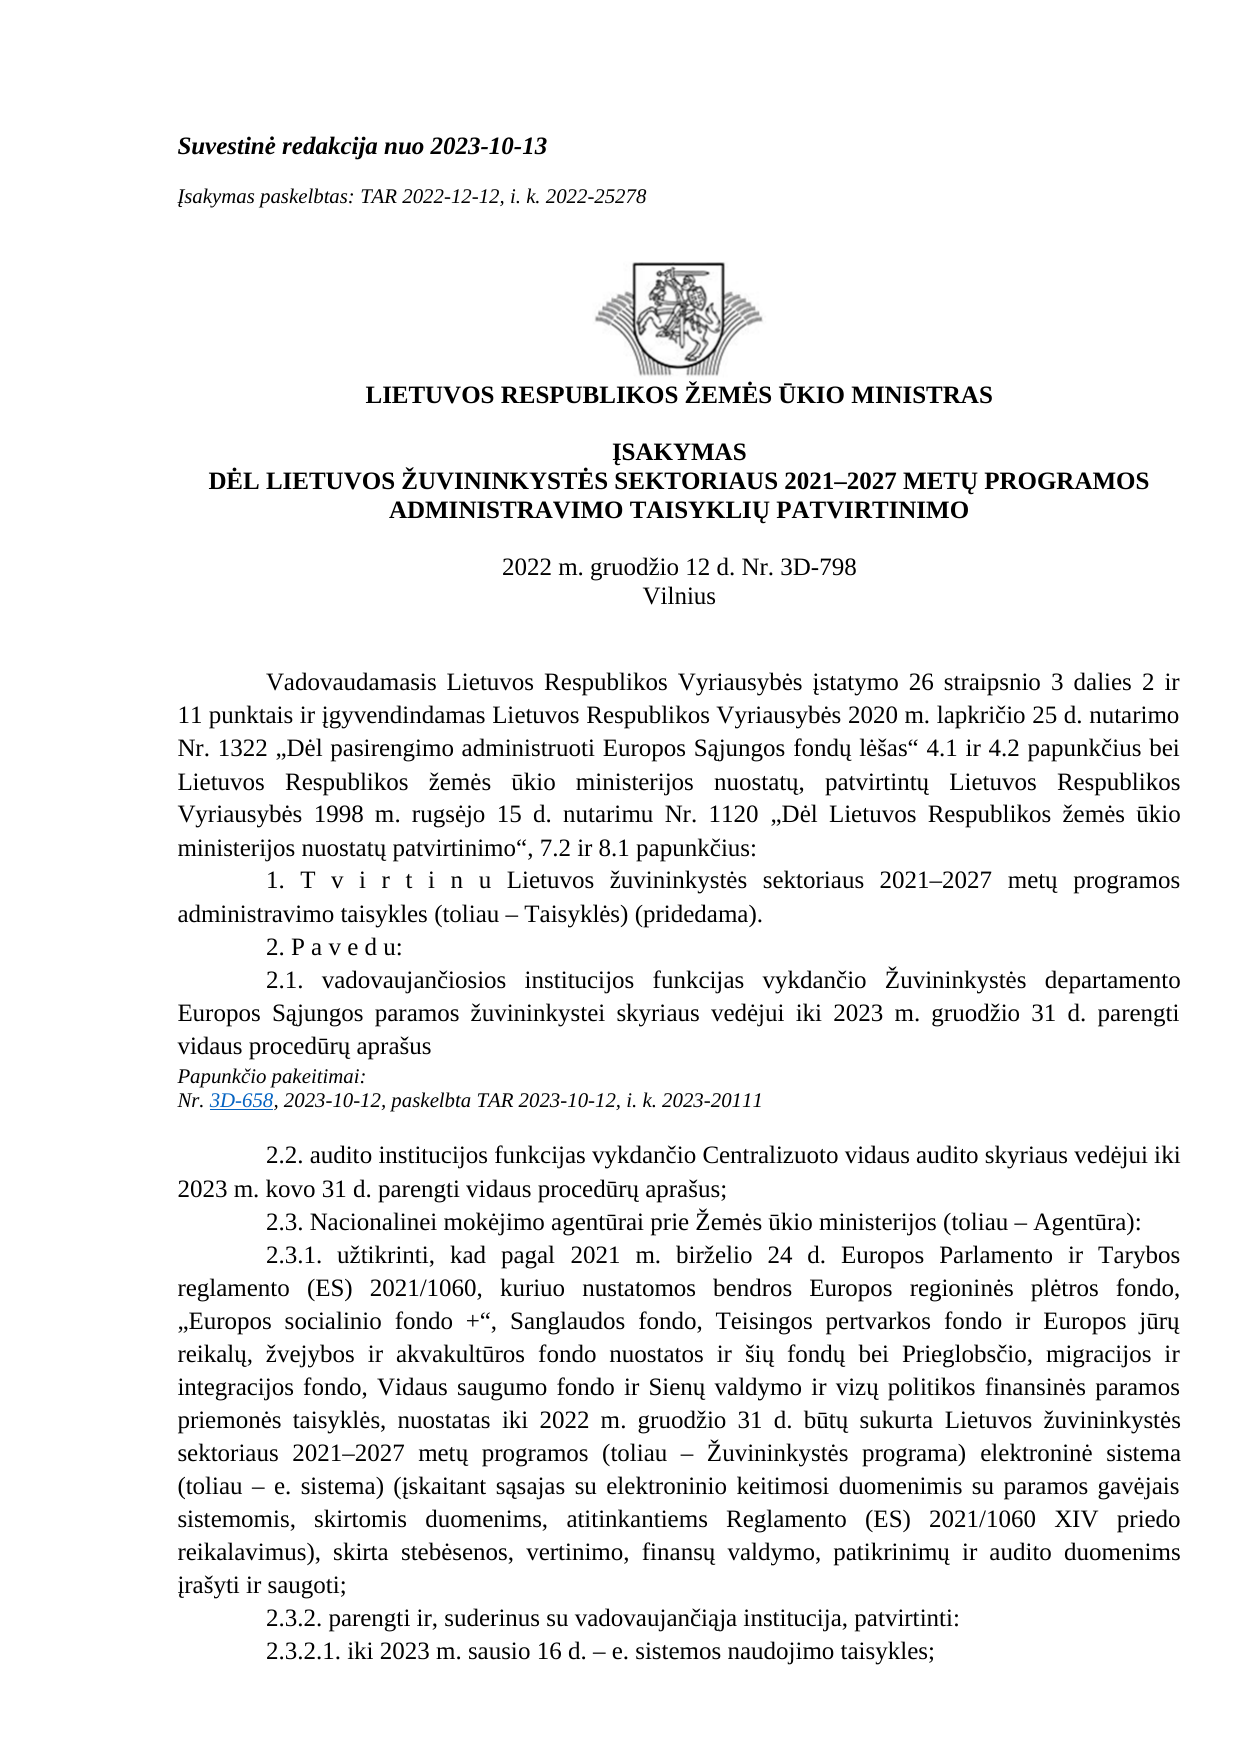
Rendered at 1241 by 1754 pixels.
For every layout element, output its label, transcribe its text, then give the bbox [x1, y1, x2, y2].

text Įsakymas paskelbtas: TAR 2022-12-12, i. k. 2022-25278 [177, 184, 1181, 208]
text ĮSAKYMAS [177, 437, 1181, 466]
text 2. P a v e d u: [177, 932, 1181, 960]
text Papunkčio pakeitimai: [177, 1064, 1181, 1088]
text Vadovaudamasis Lietuvos Respublikos Vyriausybės įstatymo 26 straipsnio 3 dalies 2 ir 11 punktais ir įgyvendindamas Lietuvos Respublikos Vyriausybės 2020 m. lapkričio 25 d. nutarimo Nr. 1322 „Dėl pasirengimo administruoti Europos Sąjungos fondų lėšas“ 4.1 ir 4.2 papunkčius bei Lietuvos Respublikos žemės ūkio ministerijos nuostatų, patvirtintų Lietuvos Respublikos Vyriausybės 1998 m. rugsėjo 15 d. nutarimu Nr. 1120 „Dėl Lietuvos Respublikos žemės ūkio ministerijos nuostatų patvirtinimo“, 7.2 ir 8.1 papunkčius: [177, 667, 1181, 861]
text LIETUVOS RESPUBLIKOS ŽEMĖS ŪKIO MINISTRAS [177, 380, 1181, 409]
text 2.1. vadovaujančiosios institucijos funkcijas vykdančio Žuvininkystės departamento Europos Sąjungos paramos žuvininkystei skyriaus vedėjui iki 2023 m. gruodžio 31 d. parengti vidaus procedūrų aprašus [177, 965, 1181, 1059]
text Nr. 3D-658, 2023-10-12, paskelbta TAR 2023-10-12, i. k. 2023-20111 [177, 1088, 1181, 1112]
text 1. T v i r t i n u Lietuvos žuvininkystės sektoriaus 2021–2027 metų programos administravimo taisykles (toliau – Taisyklės) (pridedama). [177, 866, 1181, 927]
text Vilnius [177, 581, 1181, 610]
text 2.2. audito institucijos funkcijas vykdančio Centralizuoto vidaus audito skyriaus vedėjui iki 2023 m. kovo 31 d. parengti vidaus procedūrų aprašus; [177, 1141, 1181, 1202]
text 2022 m. gruodžio 12 d. Nr. 3D-798 [177, 552, 1181, 581]
text DĖL LIETUVOS ŽUVININKYSTĖS SEKTORIAUS 2021–2027 METŲ PROGRAMOS ADMINISTRAVIMO TAISYKLIŲ PATVIRTINIMO [177, 466, 1181, 524]
text 2.3.2. parengti ir, suderinus su vadovaujančiąja institucija, patvirtinti: [177, 1603, 1181, 1632]
text 2.3. Nacionalinei mokėjimo agentūrai prie Žemės ūkio ministerijos (toliau – Agentūra): [177, 1207, 1181, 1235]
text 2.3.1. užtikrinti, kad pagal 2021 m. birželio 24 d. Europos Parlamento ir Tarybos reglamento (ES) 2021/1060, kuriuo nustatomos bendros Europos regioninės plėtros fondo, „Europos socialinio fondo +“, Sanglaudos fondo, Teisingos pertvarkos fondo ir Europos jūrų reikalų, žvejybos ir akvakultūros fondo nuostatos ir šių fondų bei Prieglobsčio, migracijos ir integracijos fondo, Vidaus saugumo fondo ir Sienų valdymo ir vizų politikos finansinės paramos priemonės taisyklės, nuostatas iki 2022 m. gruodžio 31 d. būtų sukurta Lietuvos žuvininkystės sektoriaus 2021–2027 metų programos (toliau – Žuvininkystės programa) elektroninė sistema (toliau – e. sistema) (įskaitant sąsajas su elektroninio keitimosi duomenimis su paramos gavėjais sistemomis, skirtomis duomenims, atitinkantiems Reglamento (ES) 2021/1060 XIV priedo reikalavimus), skirta stebėsenos, vertinimo, finansų valdymo, patikrinimų ir audito duomenims įrašyti ir saugoti; [177, 1240, 1181, 1599]
text 2.3.2.1. iki 2023 m. sausio 16 d. – e. sistemos naudojimo taisykles; [177, 1636, 1181, 1665]
text Suvestinė redakcija nuo 2023-10-13 [177, 131, 1181, 160]
